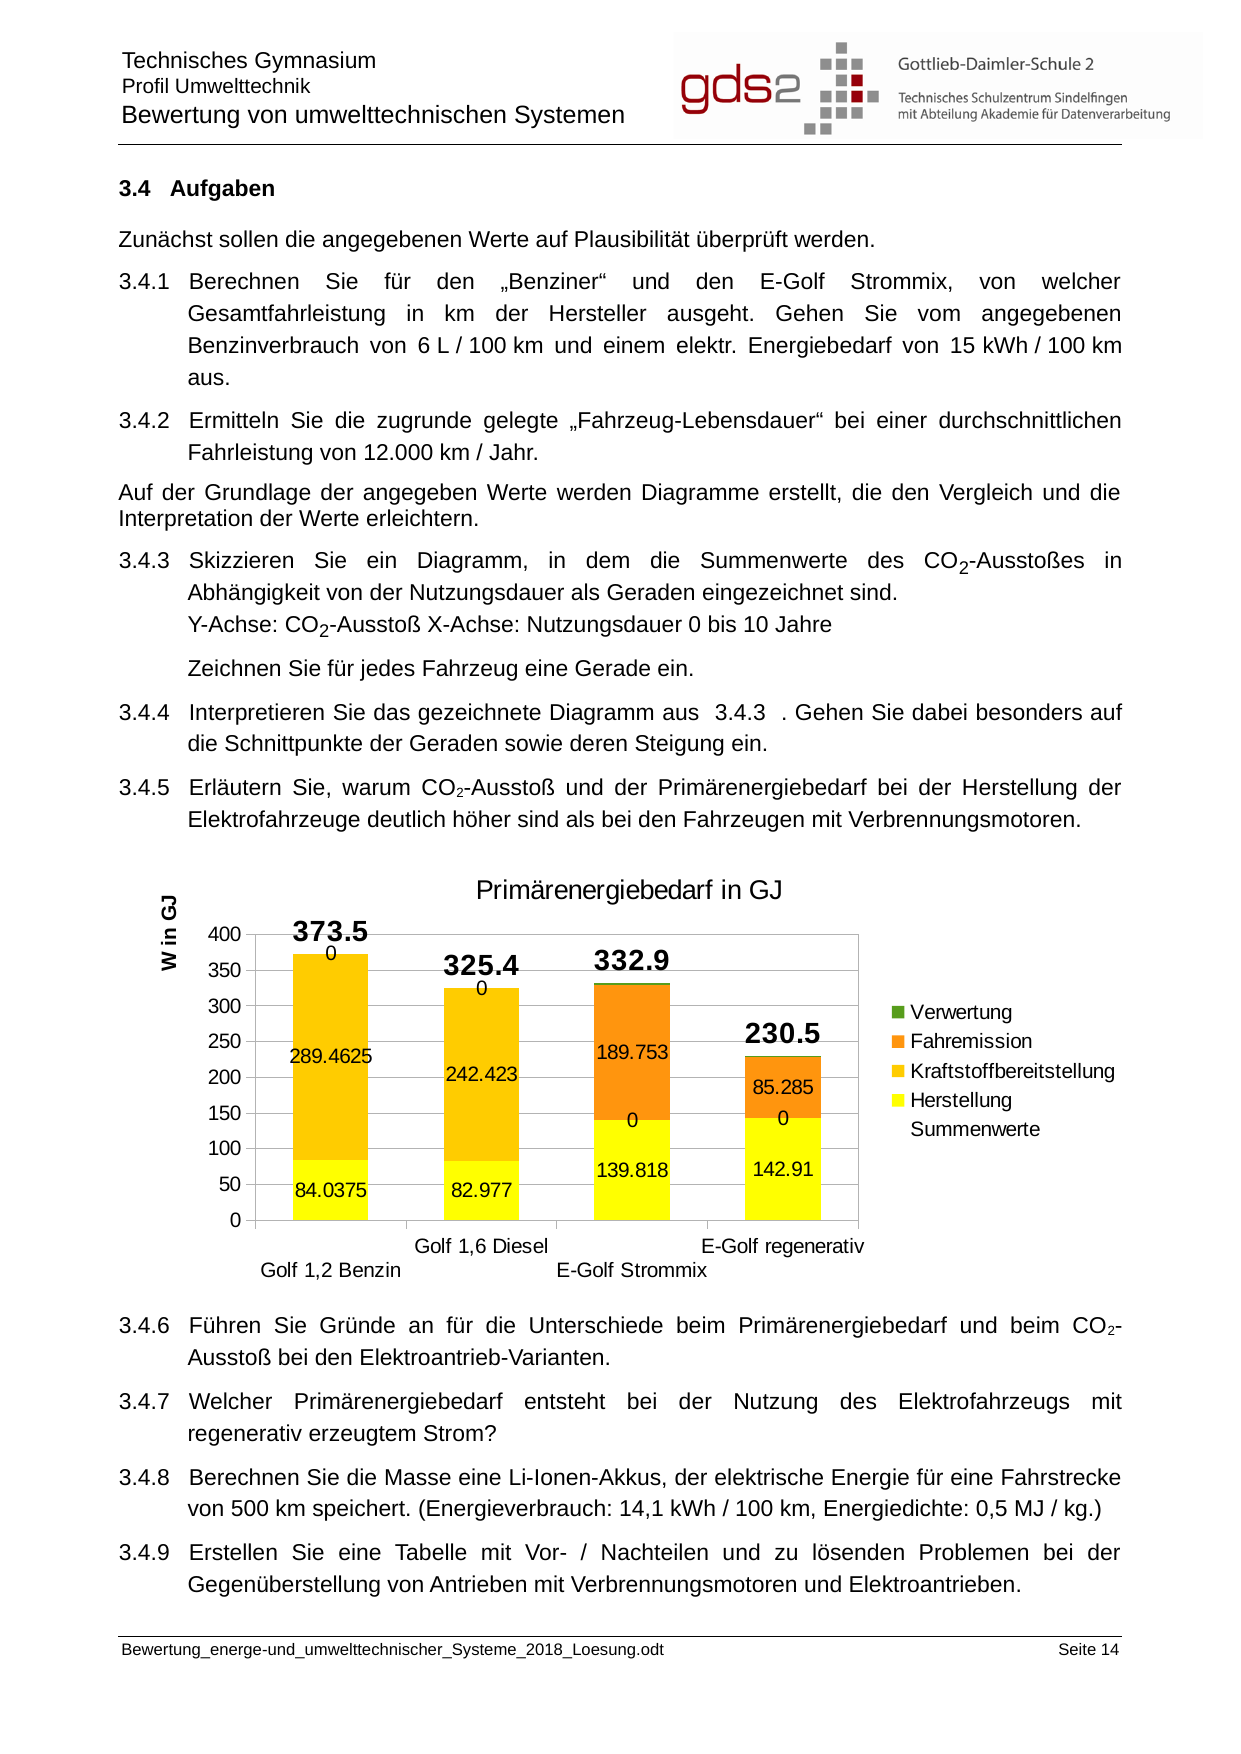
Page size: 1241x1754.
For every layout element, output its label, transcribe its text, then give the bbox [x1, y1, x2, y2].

subtitle Berechnen Sie die Masse eine Li-Ionen-Akkus, der elektrische Energie für eine Fahrstrecke von 500 km speichert. (Energieverbrauch: 14,1 kWh / 100 km, Energiedichte: 0,5 MJ / kg.) [112, 1459, 1122, 1523]
subtitle Berechnen Sie für den „Benziner“ und den E-Golf Strommix, von welcher Gesamtfahrleistung in km der Hersteller ausgeht. Gehen Sie vom angegebenen Benzinverbrauch von 6 L / 100 km und einem elektr. Energiebedarf von 15 kWh / 100 km aus. [112, 264, 1122, 392]
subtitle Skizzieren Sie ein Diagramm, in dem die Summenwerte des CO2-Ausstoßes in Abhängigkeit von der Nutzungsdauer als Geraden eingezeichnet sind. Y-Achse: CO2-Ausstoß X-Achse: Nutzungsdauer 0 bis 10 Jahre [112, 543, 1122, 639]
subtitle Ermitteln Sie die zugrunde gelegte „Fahrzeug-Lebensdauer“ bei einer durchschnittlichen Fahrleistung von 12.000 km / Jahr. [112, 403, 1122, 467]
subtitle Führen Sie Gründe an für die Unterschiede beim Primärenergiebedarf und beim CO2-Ausstoß bei den Elektroantrieb-Varianten. [112, 846, 1122, 1372]
subtitle Welcher Primärenergiebedarf entsteht bei der Nutzung des Elektrofahrzeugs mit regenerativ erzeugtem Strom? [112, 1384, 1122, 1448]
subtitle Zeichnen Sie für jedes Fahrzeug eine Gerade ein. [112, 651, 1122, 683]
subtitle Interpretieren Sie das gezeichnete Diagramm aus 3.4.3. Gehen Sie dabei besonders auf die Schnittpunkte der Geraden sowie deren Steigung ein. [112, 694, 1122, 758]
subtitle Erstellen Sie eine Tabelle mit Vor- / Nachteilen und zu lösenden Problemen bei der Gegenüberstellung von Antrieben mit Verbrennungsmotoren und Elektroantrieben. [112, 1535, 1122, 1599]
subtitle Aufgaben [112, 175, 1122, 201]
picture [673, 32, 1204, 139]
subtitle Erläutern Sie, warum CO2-Ausstoß und der Primärenergiebedarf bei der Herstellung der Elektrofahrzeuge deutlich höher sind als bei den Fahrzeugen mit Verbrennungsmotoren. [112, 770, 1122, 834]
text Zunächst sollen die angegebenen Werte auf Plausibilität überprüft werden. [118, 226, 1122, 252]
text Auf der Grundlage der angegeben Werte werden Diagramme erstellt, die den Vergleich und die Interpretation der Werte erleichtern. [118, 479, 1122, 532]
